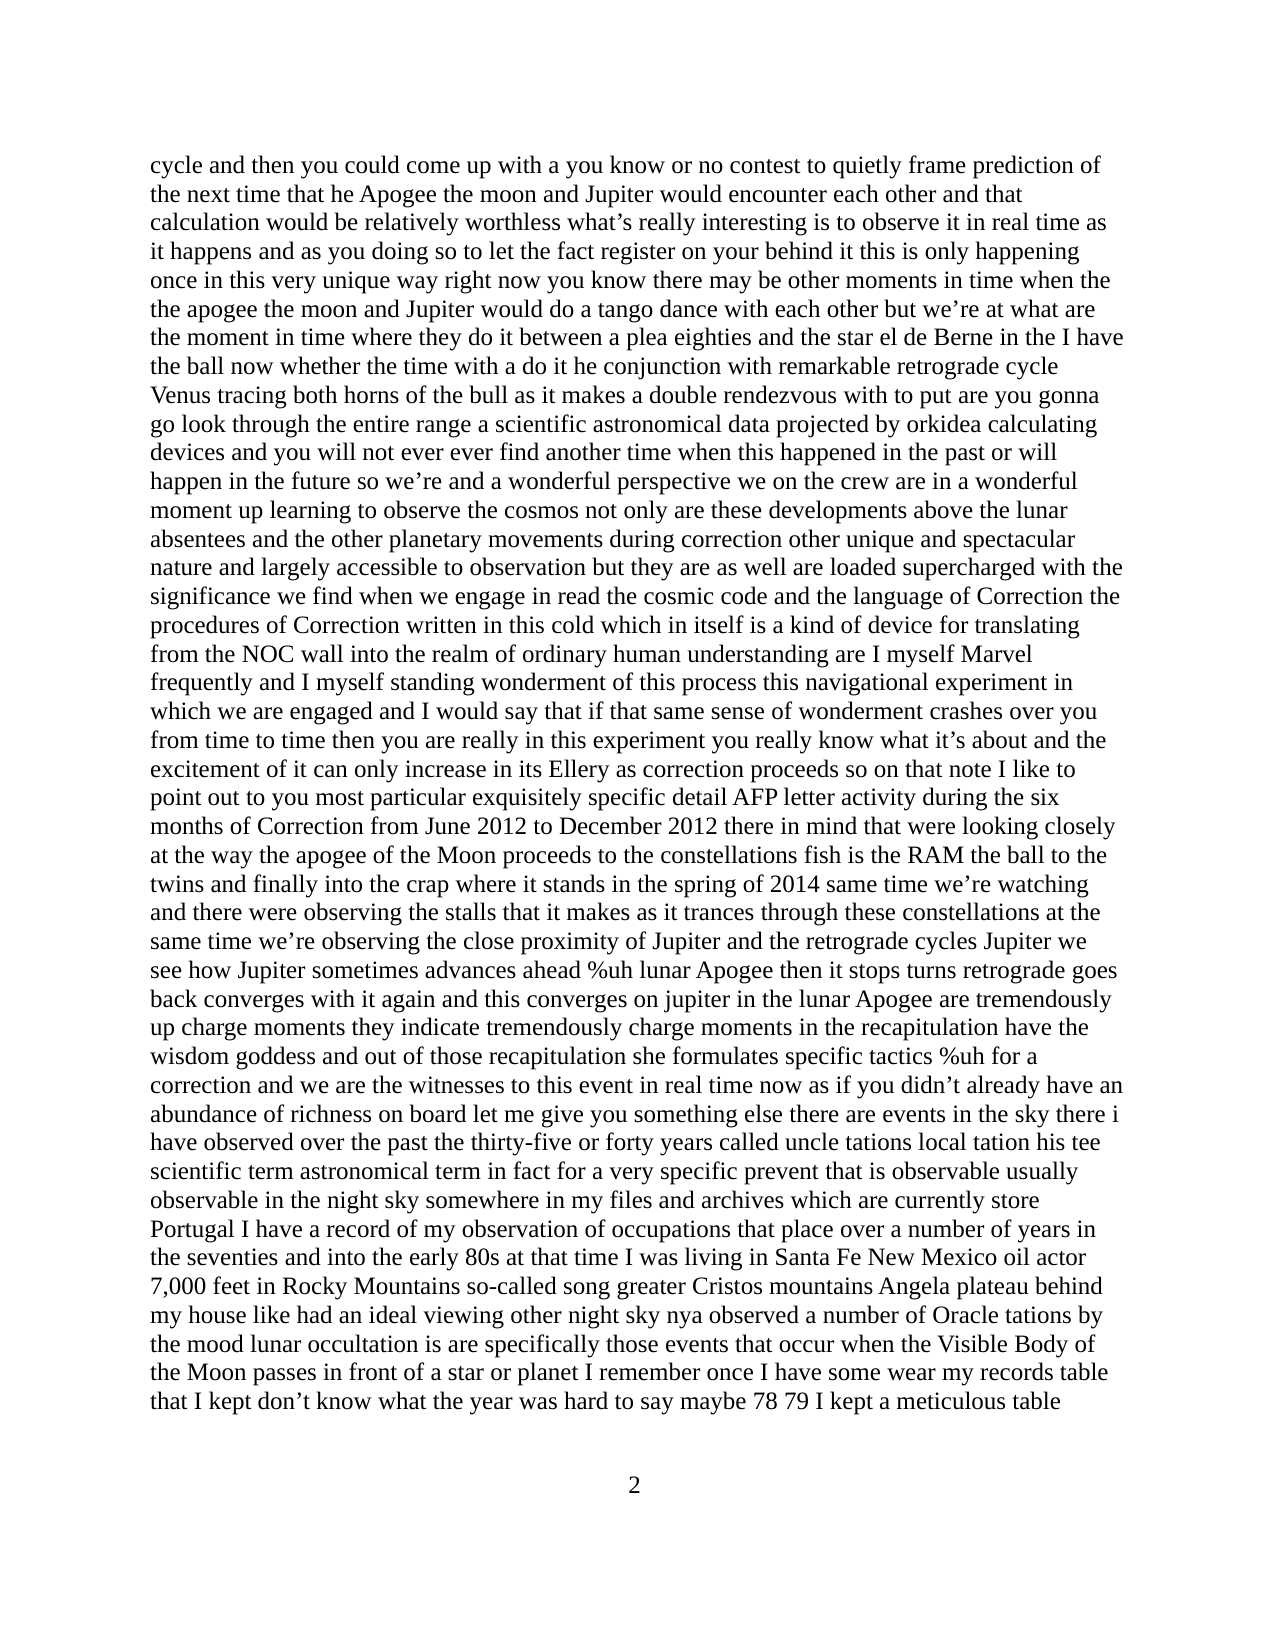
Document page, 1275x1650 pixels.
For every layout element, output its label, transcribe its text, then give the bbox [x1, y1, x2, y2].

text cycle and then you could come up with a you know or no contest to quietly frame prediction of the next time that he Apogee the moon and Jupiter would encounter each other and that calculation would be relatively worthless what’s really interesting is to observe it in real time as it happens and as you doing so to let the fact register on your behind it this is only happening once in this very unique way right now you know there may be other moments in time when the the apogee the moon and Jupiter would do a tango dance with each other but we’re at what are the moment in time where they do it between a plea eighties and the star el de Berne in the I have the ball now whether the time with a do it he conjunction with remarkable retrograde cycle Venus tracing both horns of the bull as it makes a double rendezvous with to put are you gonna go look through the entire range a scientific astronomical data projected by orkidea calculating devices and you will not ever ever find another time when this happened in the past or will happen in the future so we’re and a wonderful perspective we on the crew are in a wonderful moment up learning to observe the cosmos not only are these developments above the lunar absentees and the other planetary movements during correction other unique and spectacular nature and largely accessible to observation but they are as well are loaded supercharged with the significance we find when we engage in read the cosmic code and the language of Correction the procedures of Correction written in this cold which in itself is a kind of device for translating from the NOC wall into the realm of ordinary human understanding are I myself Marvel frequently and I myself standing wonderment of this process this navigational experiment in which we are engaged and I would say that if that same sense of wonderment crashes over you from time to time then you are really in this experiment you really know what it’s about and the excitement of it can only increase in its Ellery as correction proceeds so on that note I like to point out to you most particular exquisitely specific detail AFP letter activity during the six months of Correction from June 2012 to December 2012 there in mind that were looking closely at the way the apogee of the Moon proceeds to the constellations fish is the RAM the ball to the twins and finally into the crap where it stands in the spring of 2014 same time we’re watching and there were observing the stalls that it makes as it trances through these constellations at the same time we’re observing the close proximity of Jupiter and the retrograde cycles Jupiter we see how Jupiter sometimes advances ahead %uh lunar Apogee then it stops turns retrograde goes back converges with it again and this converges on jupiter in the lunar Apogee are tremendously up charge moments they indicate tremendously charge moments in the recapitulation have the wisdom goddess and out of those recapitulation she formulates specific tactics %uh for a correction and we are the witnesses to this event in real time now as if you didn’t already have an abundance of richness on board let me give you something else there are events in the sky there i have observed over the past the thirty-five or forty years called uncle tations local tation his tee scientific term astronomical term in fact for a very specific prevent that is observable usually observable in the night sky somewhere in my files and archives which are currently store Portugal I have a record of my observation of occupations that place over a number of years in the seventies and into the early 80s at that time I was living in Santa Fe New Mexico oil actor 7,000 feet in Rocky Mountains so-called song greater Cristos mountains Angela plateau behind my house like had an ideal viewing other night sky nya observed a number of Oracle tations by the mood lunar occultation is are specifically those events that occur when the Visible Body of the Moon passes in front of a star or planet I remember once I have some wear my records table that I kept don’t know what the year was hard to say maybe 78 79 I kept a meticulous table [150, 150, 1125, 1415]
